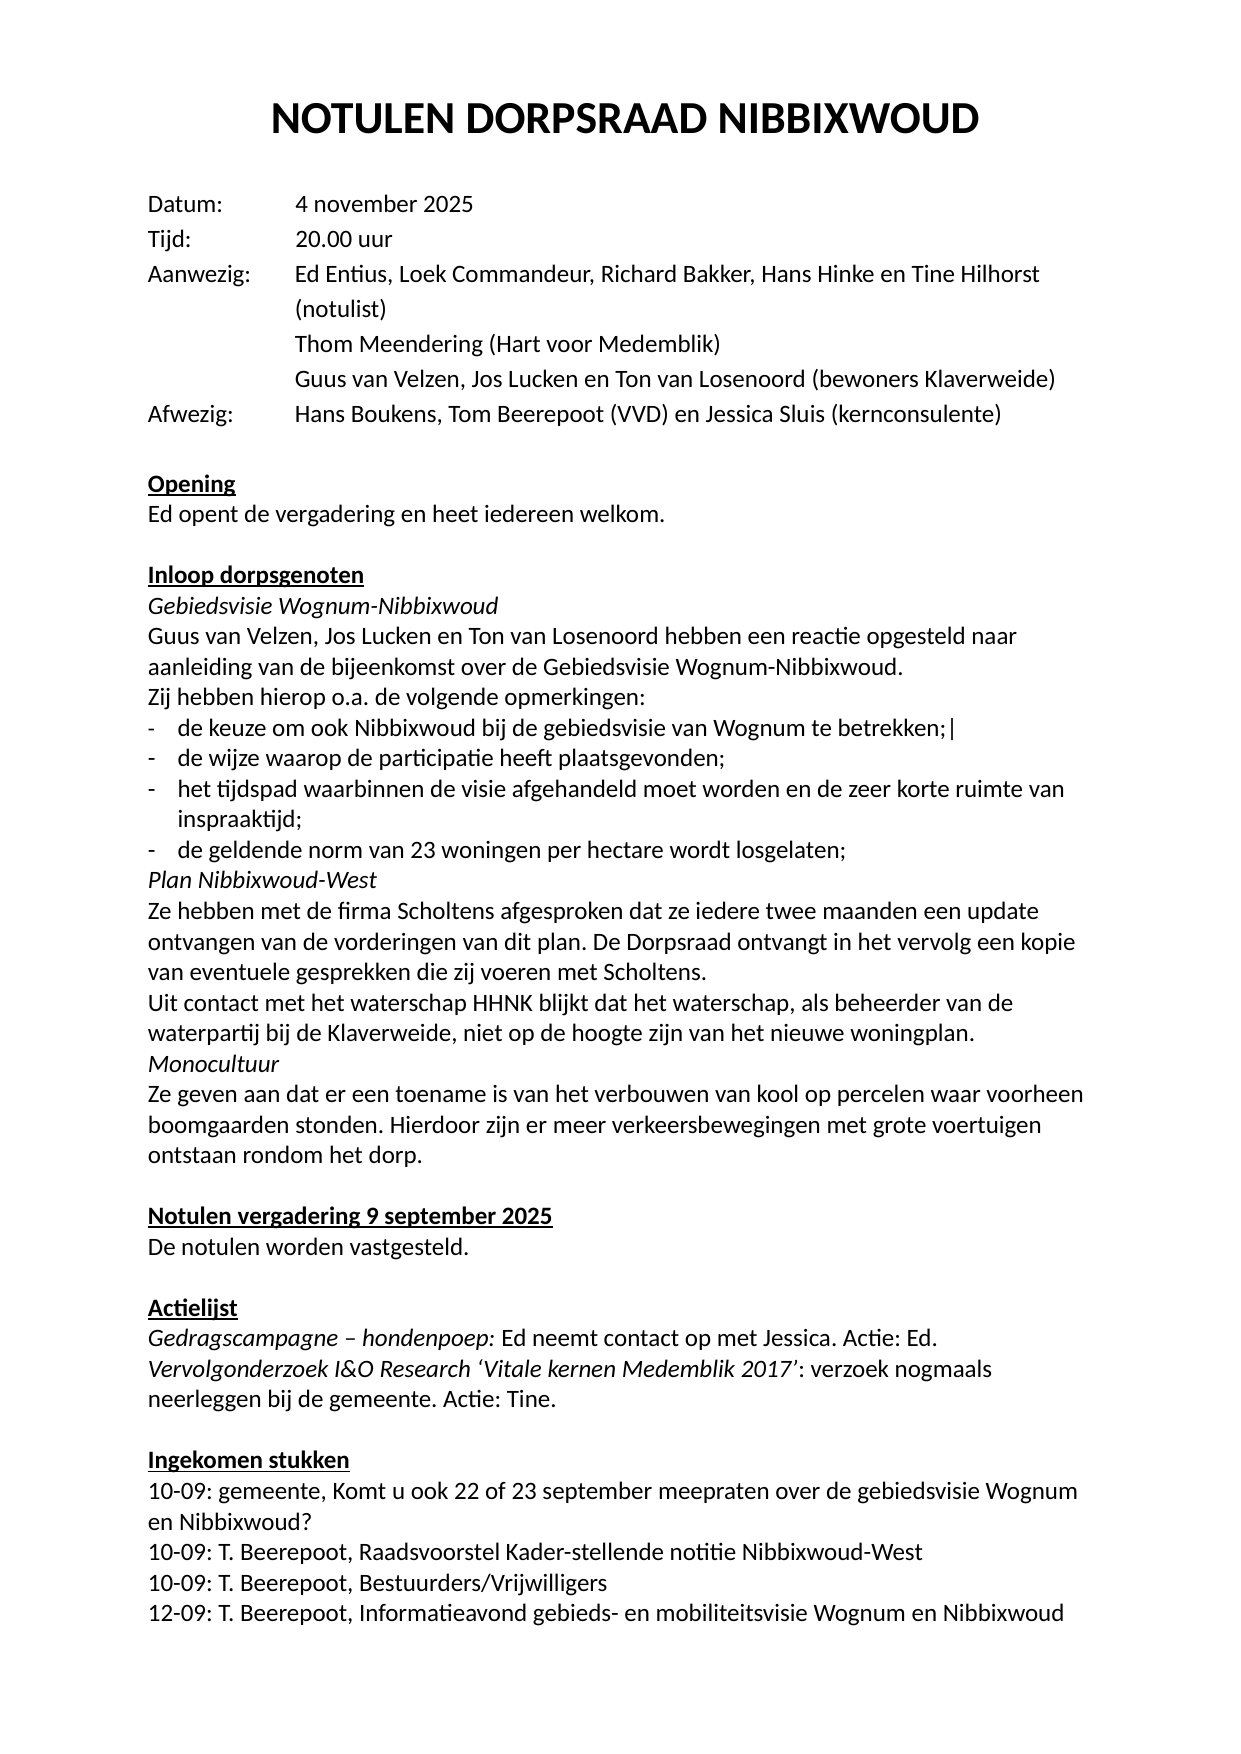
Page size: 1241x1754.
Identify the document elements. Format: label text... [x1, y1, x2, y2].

text Tijd: 20.00 uur [148, 223, 1093, 253]
text Datum: 4 november 2025 [148, 188, 1093, 218]
text NOTULEN DORPSRAAD NIBBIXWOUD [148, 89, 1093, 144]
text Guus van Velzen, Jos Lucken en Ton van Losenoord (bewoners Klaverweide) [148, 363, 1093, 393]
text Ze geven aan dat er een toename is van het verbouwen van kool op percelen waar voorheen boomgaarden stonden. Hierdoor zijn er meer verkeersbewegingen met grote voertuigen ontstaan rondom het dorp. Notulen vergadering 9 september 2025 De notulen worden vastgesteld. Actielijst Gedragscampagne – hondenpoep: Ed neemt contact op met Jessica. Actie: Ed. [148, 1078, 1093, 1353]
text Opening Ed opent de vergadering en heet iedereen welkom. Inloop dorpsgenoten Gebiedsvisie Wognum-Nibbixwoud Guus van Velzen, Jos Lucken en Ton van Losenoord hebben een reactie opgesteld naar aanleiding van de bijeenkomst over de Gebiedsvisie Wognum-Nibbixwoud. Zij hebben hierop o.a. de volgende opmerkingen: [148, 468, 1093, 712]
text Afwezig: Hans Boukens, Tom Beerepoot (VVD) en Jessica Sluis (kernconsulente) [148, 398, 1093, 428]
text Ingekomen stukken 10-09: gemeente, Komt u ook 22 of 23 september meepraten over de gebiedsvisie Wognum en Nibbixwoud? 10-09: T. Beerepoot, Raadsvoorstel Kader-stellende notitie Nibbixwoud-West 10-09: T. Beerepoot, Bestuurders/Vrijwilligers 12-09: T. Beerepoot, Informatieavond gebieds- en mobiliteitsvisie Wognum en Nibbixwoud [148, 1414, 1093, 1628]
list de keuze om ook Nibbixwoud bij de gebiedsvisie van Wognum te betrekken;| - de wijze waarop de participatie heeft plaatsgevonden; - het tijdspad waarbinnen de visie afgehandeld moet worden en de zeer korte ruimte van inspraaktijd; - de geldende norm van 23 woningen per hectare wordt losgelaten; Plan Nibbixwoud-West Ze hebben met de firma Scholtens afgesproken dat ze iedere twee maanden een update ontvangen van de vorderingen van dit plan. De Dorpsraad ontvangt in het vervolg een kopie van eventuele gesprekken die zij voeren met Scholtens. Uit contact met het waterschap HHNK blijkt dat het waterschap, als beheerder van de waterpartij bij de Klaverweide, niet op de hoogte zijn van het nieuwe woningplan. Monocultuur [148, 712, 1093, 1078]
text Vervolgonderzoek I&O Research ‘Vitale kernen Medemblik 2017’: verzoek nogmaals neerleggen bij de gemeente. Actie: Tine. [148, 1353, 1093, 1414]
text Aanwezig: Ed Entius, Loek Commandeur, Richard Bakker, Hans Hinke en Tine Hilhorst (notulist) Thom Meendering (Hart voor Medemblik) [148, 258, 1093, 358]
